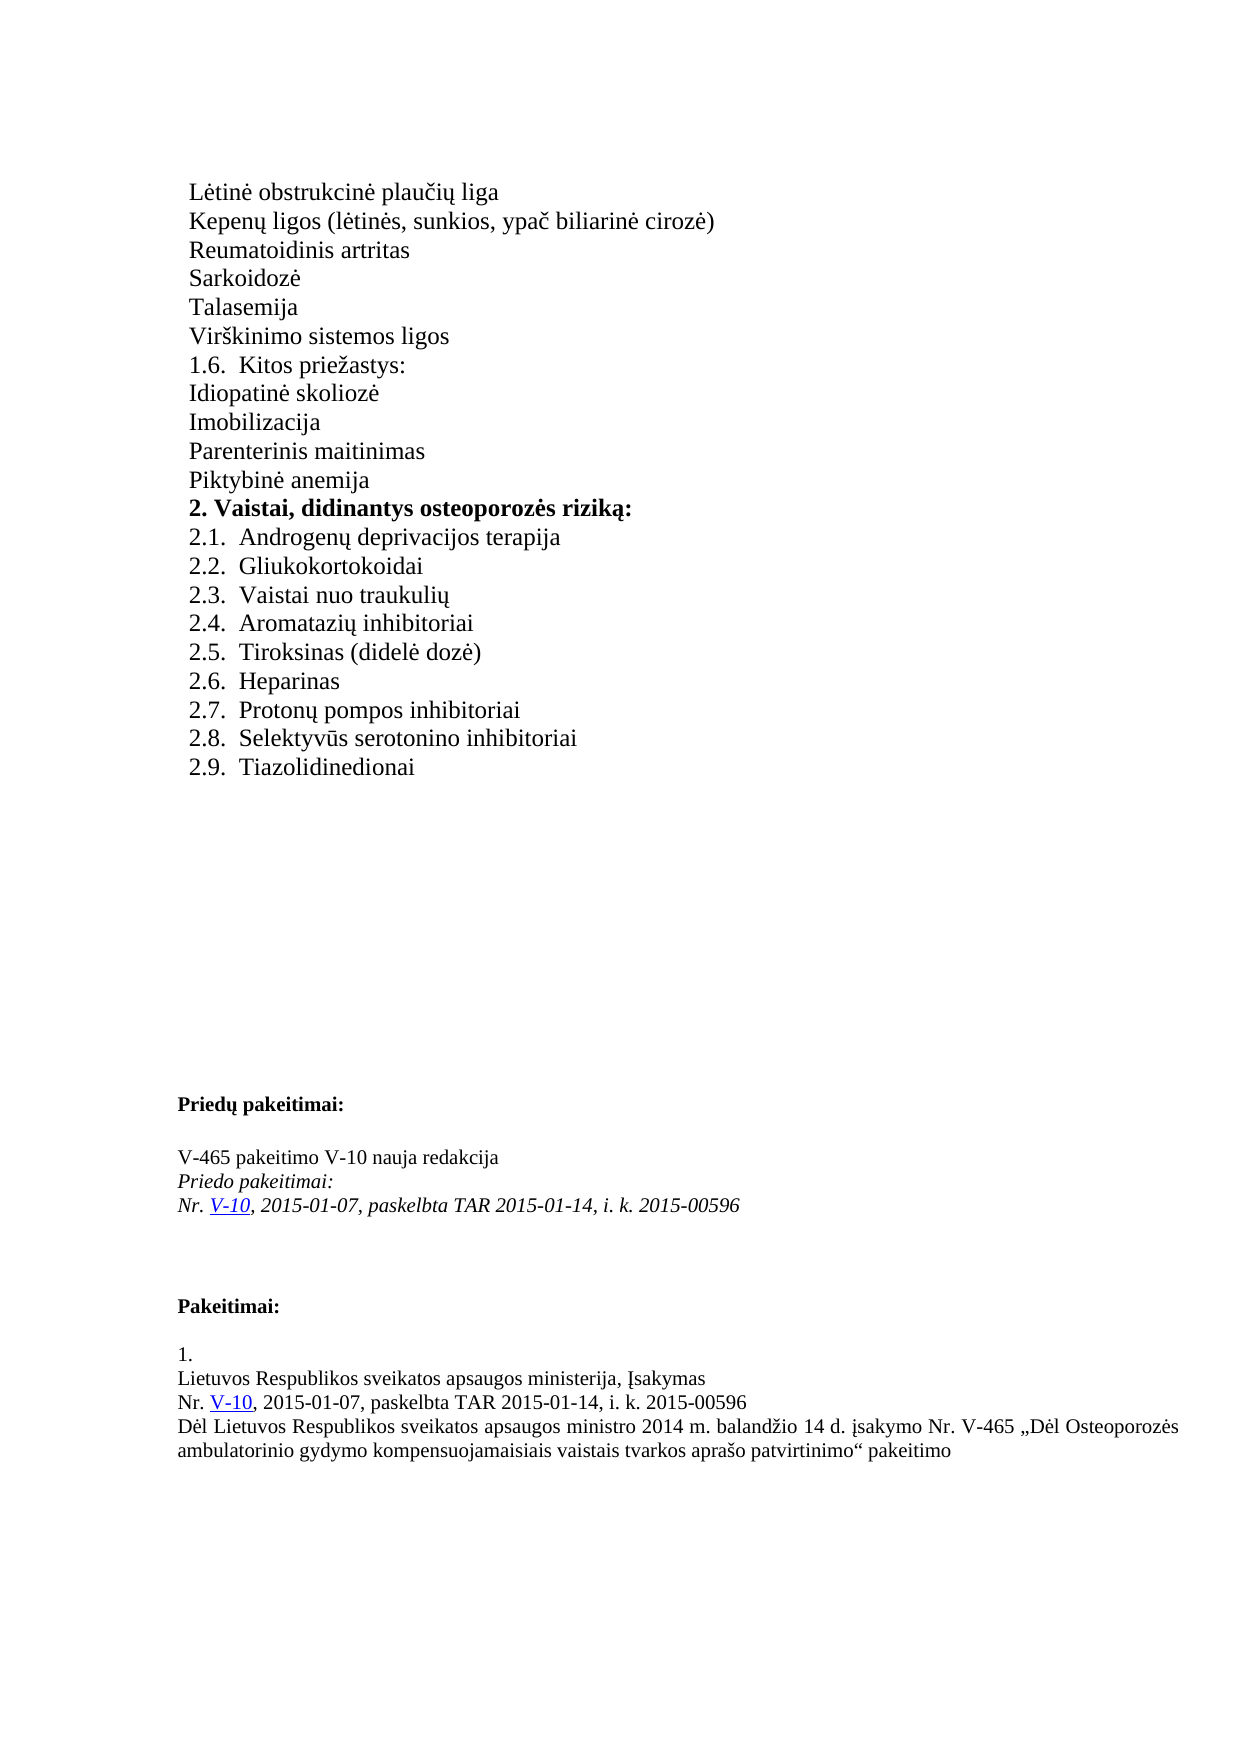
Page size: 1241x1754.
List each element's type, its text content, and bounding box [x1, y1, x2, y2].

text Dėl Lietuvos Respublikos sveikatos apsaugos ministro 2014 m. balandžio 14 d. įsakymo Nr. V-465 „Dėl Osteoporozės ambulatorinio gydymo kompensuojamaisiais vaistais tvarkos aprašo patvirtinimo“ pakeitimo [177, 1414, 1181, 1462]
table_header Lėtinė obstrukcinė plaučių liga Kepenų ligos (lėtinės, sunkios, ypač biliarinė cirozė) Reumatoidinis artritas Sarkoidozė Talasemija Virškinimo sistemos ligos 1.6. Kitos priežastys: Idiopatinė skoliozė Imobilizacija Parenterinis maitinimas Piktybinė anemija [177, 177, 749, 493]
text V-465 pakeitimo V-10 nauja redakcija [177, 1145, 1181, 1169]
text Nr. V-10, 2015-01-07, paskelbta TAR 2015-01-14, i. k. 2015-00596 [177, 1390, 1181, 1414]
text Nr. V-10, 2015-01-07, paskelbta TAR 2015-01-14, i. k. 2015-00596 [177, 1193, 1181, 1217]
text Lietuvos Respublikos sveikatos apsaugos ministerija, Įsakymas [177, 1366, 1181, 1390]
text Priedo pakeitimai: [177, 1169, 1181, 1193]
table_cell 2. Vaistai, didinantys osteoporozės riziką: 2.1. Androgenų deprivacijos terapija 2.2. Gliukokortokoidai 2.3. Vaistai nuo traukulių 2.4. Aromatazių inhibitoriai 2.5. Tiroksinas (didelė dozė) 2.6. Heparinas 2.7. Protonų pompos inhibitoriai 2.8. Selektyvūs serotonino inhibitoriai 2.9. Tiazolidinedionai [177, 494, 749, 781]
text Priedų pakeitimai: [177, 1092, 1181, 1116]
text 1. [177, 1342, 1181, 1366]
text Pakeitimai: [177, 1294, 1181, 1318]
